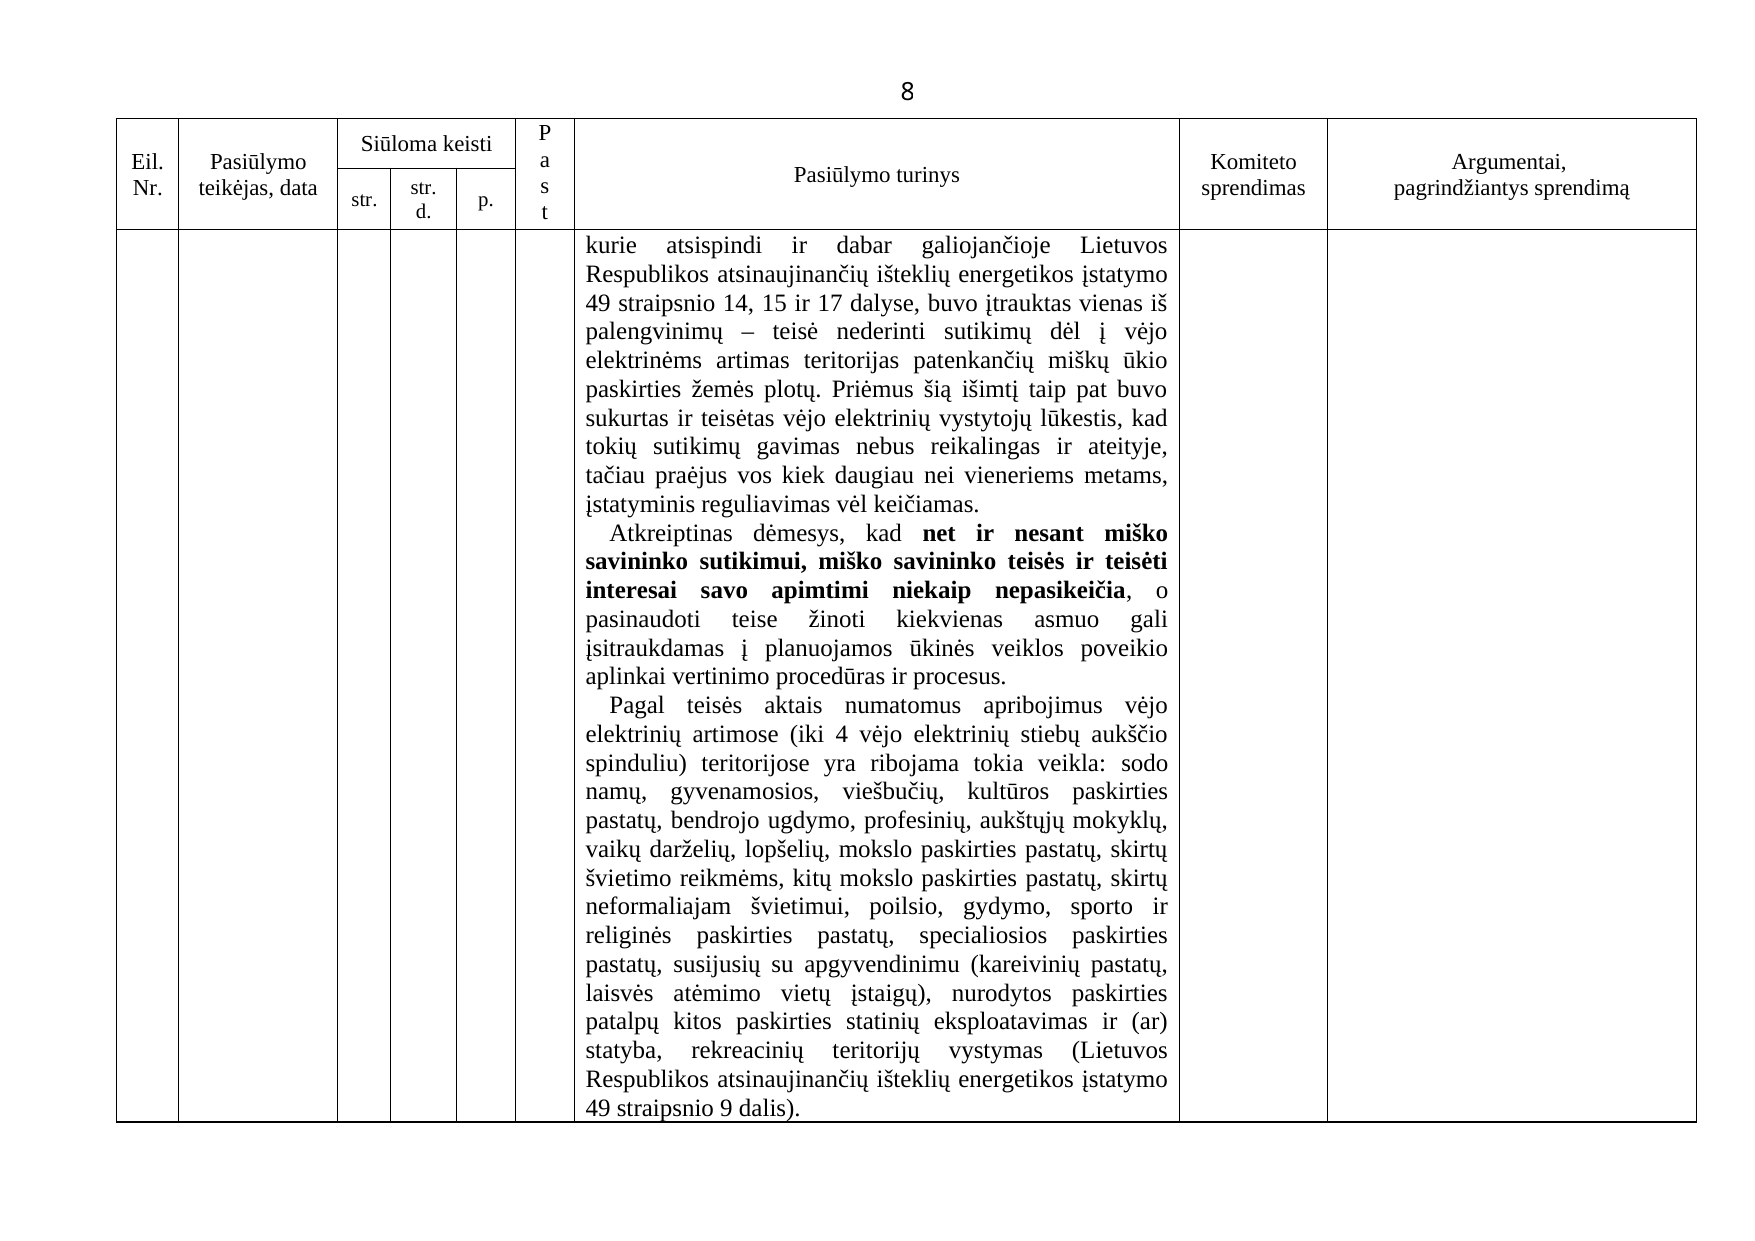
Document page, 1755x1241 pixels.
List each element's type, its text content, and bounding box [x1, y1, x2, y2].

table_header Siūloma keisti [338, 119, 515, 167]
table_cell [1180, 230, 1327, 1121]
table_cell [457, 230, 515, 1121]
table_header Pastabos [516, 119, 574, 229]
table_header Argumentai, pagrindžiantys sprendimą [1328, 119, 1696, 229]
table_cell kurie atsispindi ir dabar galiojančioje Lietuvos Respublikos atsinaujinančių išteklių energetikos įstatymo 49 straipsnio 14, 15 ir 17 dalyse, buvo įtrauktas vienas iš palengvinimų – teisė nederinti sutikimų dėl į vėjo elektrinėms artimas teritorijas patenkančių miškų ūkio paskirties žemės plotų. Priėmus šią išimtį taip pat buvo sukurtas ir teisėtas vėjo elektrinių vystytojų lūkestis, kad tokių sutikimų gavimas nebus reikalingas ir ateityje, tačiau praėjus vos kiek daugiau nei vieneriems metams, įstatyminis reguliavimas vėl keičiamas. Atkreiptinas dėmesys, kad net ir nesant miško savininko sutikimui, miško savininko teisės ir teisėti interesai savo apimtimi niekaip nepasikeičia, o pasinaudoti teise žinoti kiekvienas asmuo gali įsitraukdamas į planuojamos ūkinės veiklos poveikio aplinkai vertinimo procedūras ir procesus. Pagal teisės aktais numatomus apribojimus vėjo elektrinių artimose (iki 4 vėjo elektrinių stiebų aukščio spinduliu) teritorijose yra ribojama tokia veikla: sodo namų, gyvenamosios, viešbučių, kultūros paskirties pastatų, bendrojo ugdymo, profesinių, aukštųjų mokyklų, vaikų darželių, lopšelių, mokslo paskirties pastatų, skirtų švietimo reikmėms, kitų mokslo paskirties pastatų, skirtų neformaliajam švietimui, poilsio, gydymo, sporto ir religinės paskirties pastatų, specialiosios paskirties pastatų, susijusių su apgyvendinimu (kareivinių pastatų, laisvės atėmimo vietų įstaigų), nurodytos paskirties patalpų kitos paskirties statinių eksploatavimas ir (ar) statyba, rekreacinių teritorijų vystymas (Lietuvos Respublikos atsinaujinančių išteklių energetikos įstatymo 49 straipsnio 9 dalis). [575, 230, 1179, 1121]
table_cell [338, 230, 390, 1121]
table_header Pasiūlymo teikėjas, data [179, 119, 337, 229]
table_cell [179, 230, 337, 1121]
table_cell [516, 230, 574, 1121]
table_header Komiteto sprendimas [1180, 119, 1327, 229]
table_cell [1328, 230, 1696, 1121]
table_header Pasiūlymo turinys [575, 119, 1179, 229]
table_cell [391, 230, 456, 1121]
table_cell str. [338, 169, 390, 229]
table_cell [117, 230, 178, 1121]
table_cell p. [457, 169, 515, 229]
table_header Eil. Nr. [117, 119, 178, 229]
table_cell str. d. [391, 169, 456, 229]
